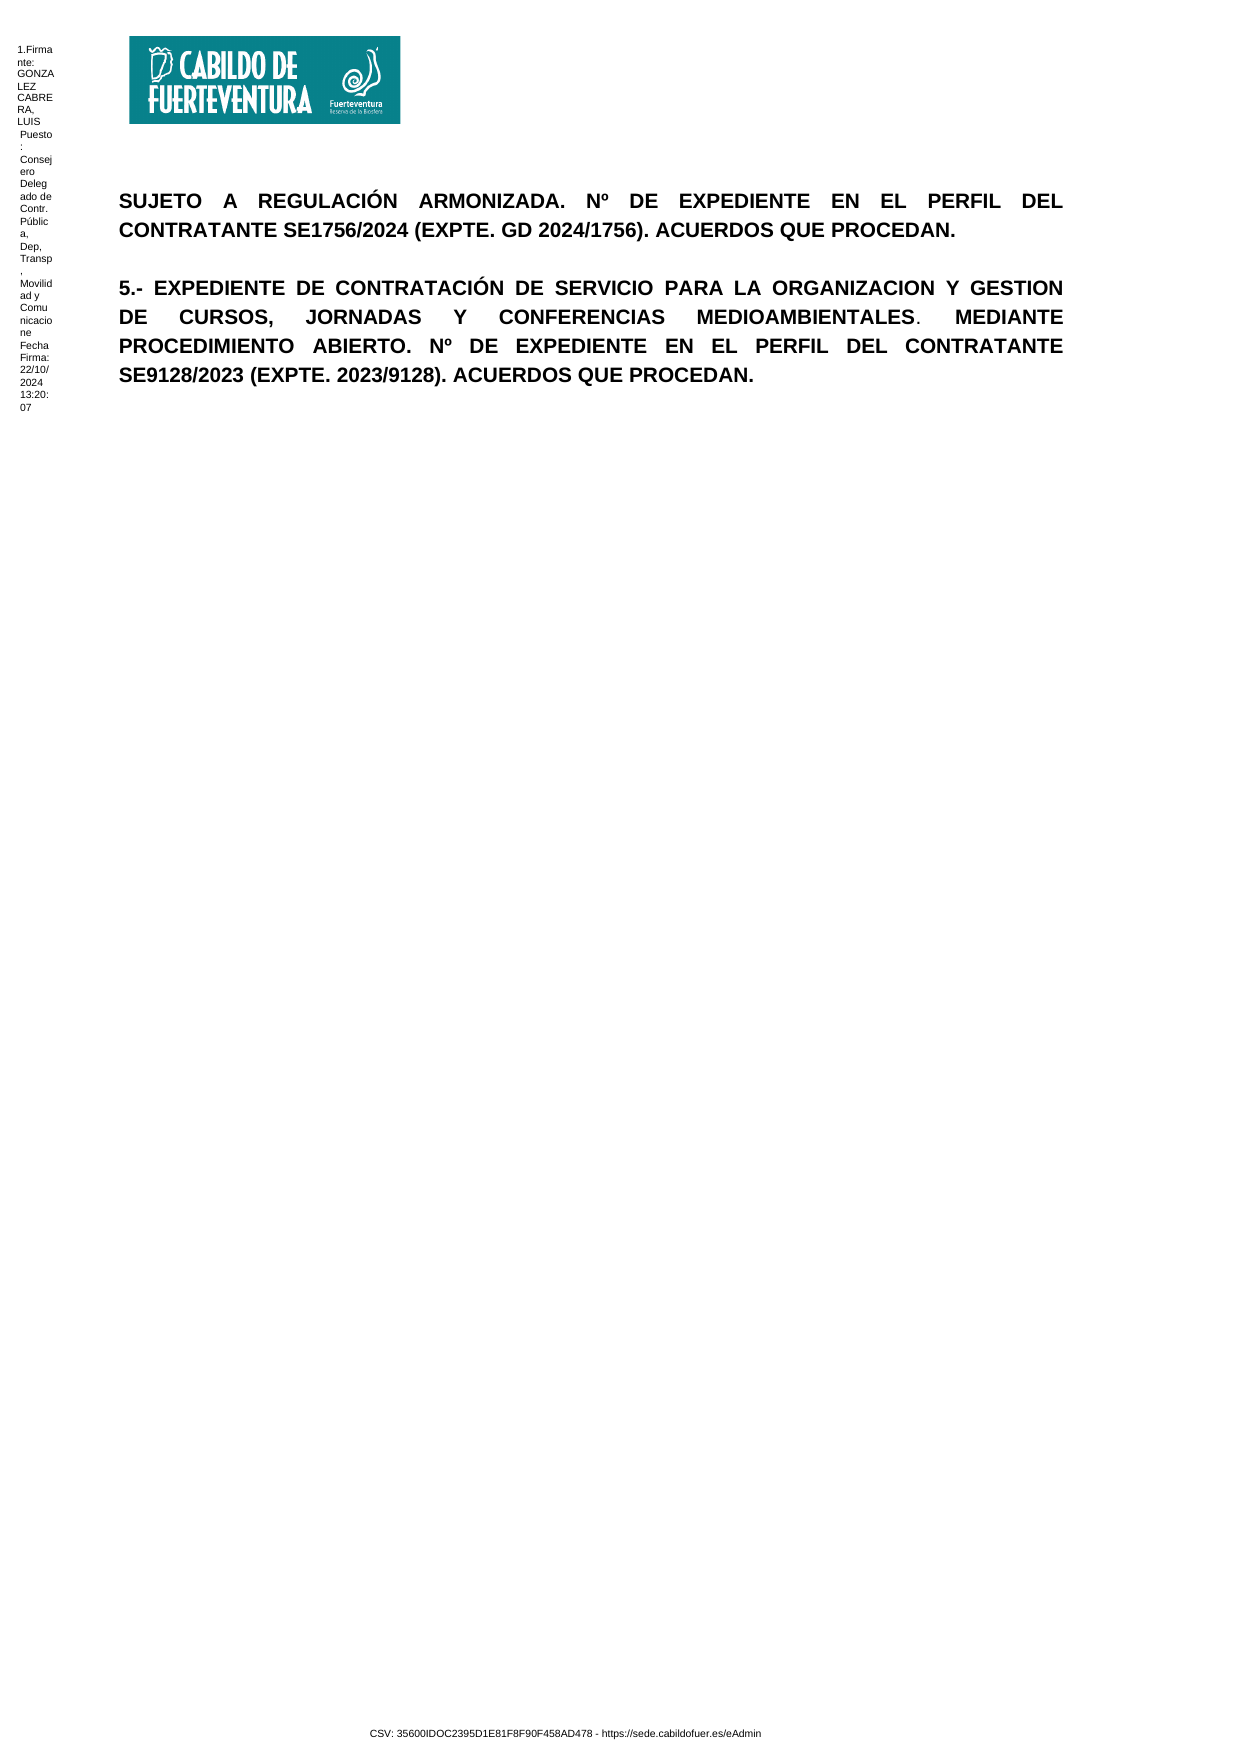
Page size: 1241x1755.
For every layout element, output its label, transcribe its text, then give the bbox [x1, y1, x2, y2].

text 1.Firmante: GONZALEZ CABRERA, LUIS [17, 44, 54, 128]
text Puesto: Consejero Delegado de Contr. Pública, Dep, Transp, Movilidad y Comunicacione Fecha Firma: 22/10/2024 13:20:07 [20, 128, 53, 413]
text SUJETO A REGULACIÓN ARMONIZADA. Nº DE EXPEDIENTE EN EL PERFIL DEL CONTRATANTE SE1756/2024 (EXPTE. GD 2024/1756). ACUERDOS QUE PROCEDAN. [119, 189, 1064, 242]
text 5.- EXPEDIENTE DE CONTRATACIÓN DE SERVICIO PARA LA ORGANIZACION Y GESTION DE CURSOS, JORNADAS Y CONFERENCIAS MEDIOAMBIENTALES. MEDIANTE PROCEDIMIENTO ABIERTO. Nº DE EXPEDIENTE EN EL PERFIL DEL CONTRATANTE SE9128/2023 (EXPTE. 2023/9128). ACUERDOS QUE PROCEDAN. [119, 276, 1064, 387]
